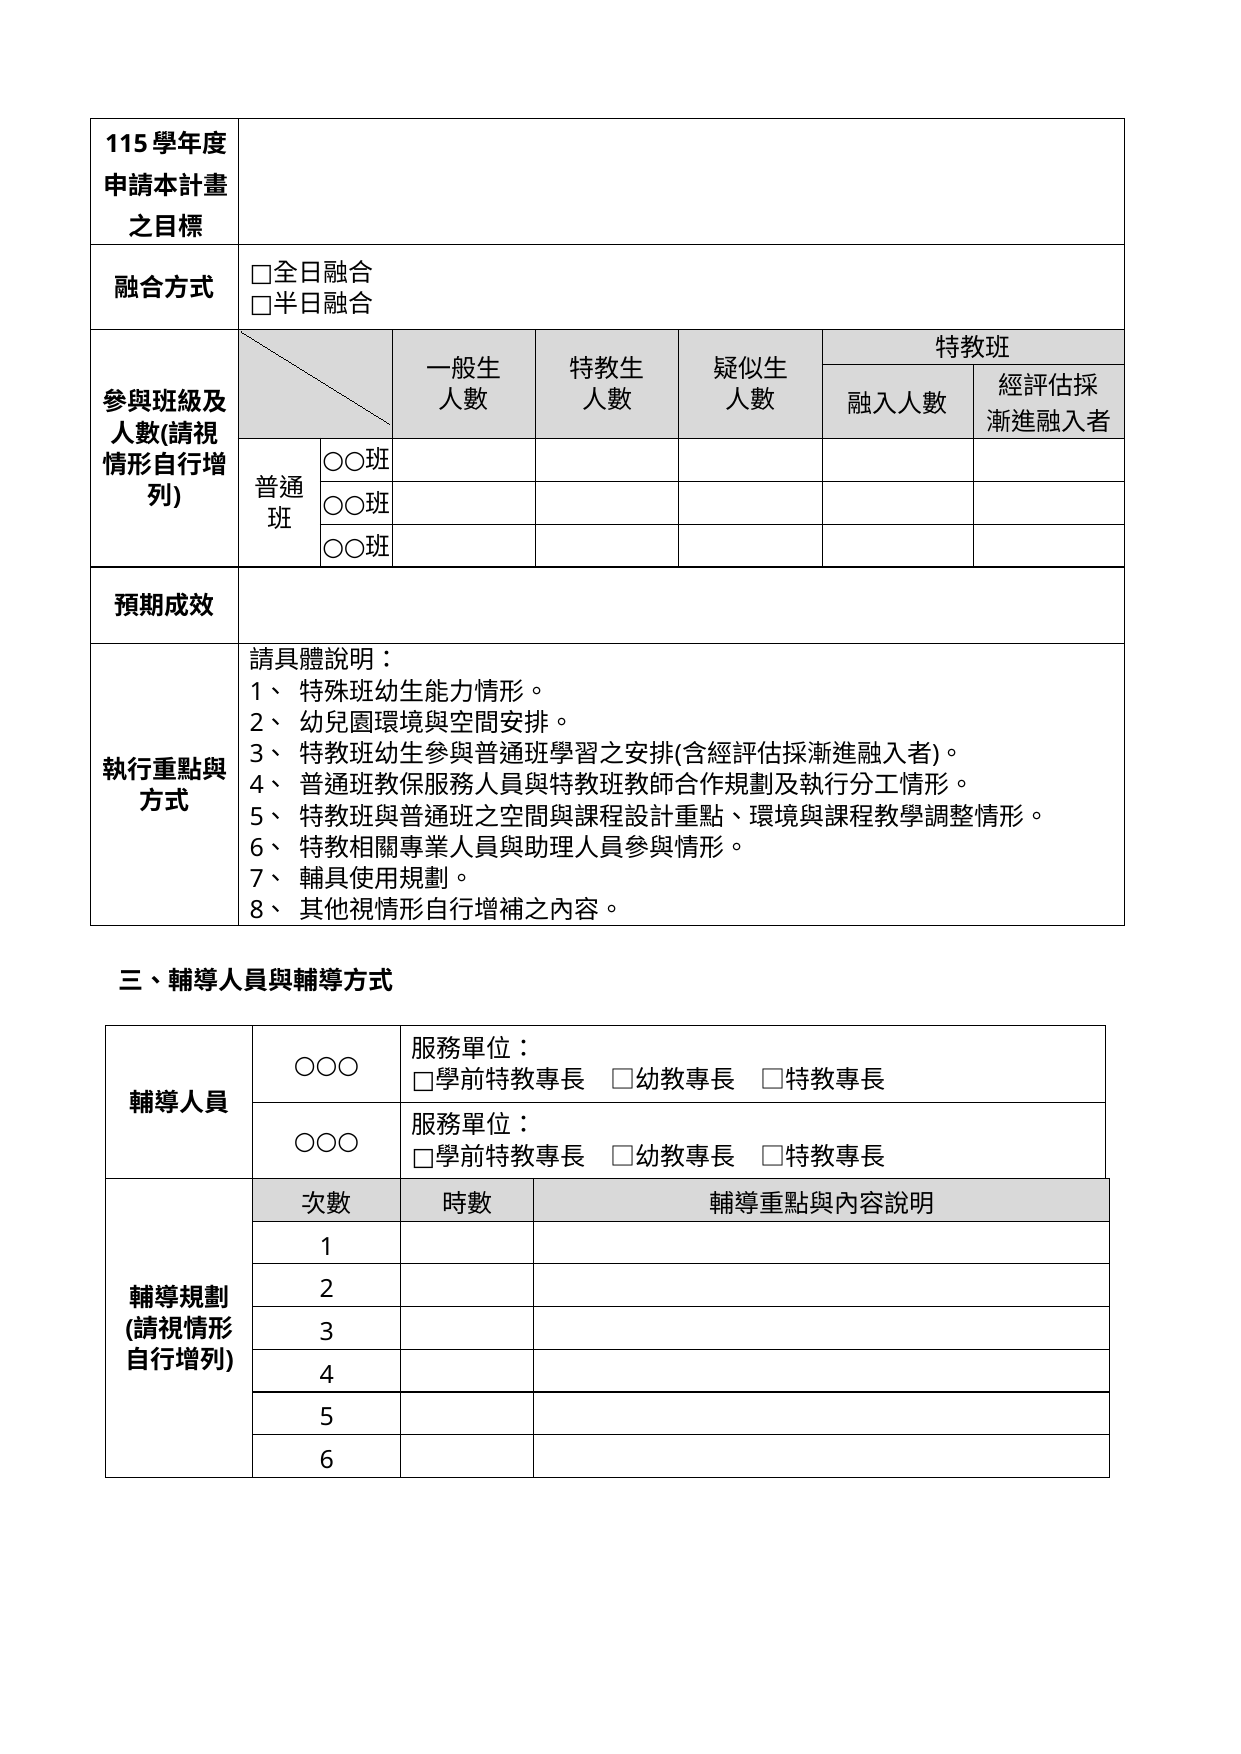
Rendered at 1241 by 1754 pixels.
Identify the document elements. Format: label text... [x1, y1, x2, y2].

table_cell [679, 482, 822, 523]
table_cell 時數 [401, 1179, 533, 1221]
table_cell ○○班 [321, 525, 392, 566]
table_cell 經評估採 漸進融入者 [974, 365, 1124, 438]
table_cell 請具體說明： 特殊班幼生能力情形。 幼兒園環境與空間安排。 特教班幼生參與普通班學習之安排(含經評估採漸進融入者)。 普通班教保服務人員與特教班教師合作規劃及執行分工情形。 特教班與普通班之空間與課程設計重點、環境與課程教學調整情形。 特教相關專業人員與助理人員參與情形。 輔具使用規劃。 其他視情形自行增補之內容。 [239, 644, 1124, 925]
table_cell [974, 439, 1124, 481]
table_cell [401, 1393, 533, 1434]
table_cell [239, 330, 392, 438]
table_cell [823, 439, 973, 481]
table_cell 服務單位： □學前特教專長 □幼教專長 □特教專長 [401, 1103, 1105, 1178]
table_cell [823, 482, 973, 523]
table_cell 特教生 人數 [536, 330, 678, 438]
table_header 服務單位： □學前特教專長 □幼教專長 □特教專長 [401, 1026, 1105, 1102]
table_cell 3 [253, 1307, 400, 1349]
table_cell 輔導規劃(請視情形自行增列) [106, 1179, 252, 1477]
table_cell [974, 525, 1124, 566]
table_cell [534, 1222, 1109, 1263]
table_cell 一般生 人數 [393, 330, 535, 438]
table_cell 疑似生 人數 [679, 330, 822, 438]
table_cell [534, 1264, 1109, 1306]
table_cell [393, 482, 535, 523]
table_header ○○○ [253, 1026, 400, 1102]
table_cell 4 [253, 1350, 400, 1391]
table_cell [239, 119, 1124, 244]
table_cell ○○班 [321, 482, 392, 523]
table_cell [239, 568, 1124, 643]
table_cell [401, 1222, 533, 1263]
table_cell [823, 525, 973, 566]
text 三、輔導人員與輔導方式 [118, 960, 1122, 996]
table_cell 1 [253, 1222, 400, 1263]
table_header 輔導人員 [106, 1026, 252, 1178]
table_cell [534, 1307, 1109, 1349]
table_cell 115學年度申請本計畫之目標 [91, 119, 238, 244]
table_cell 輔導重點與內容說明 [534, 1179, 1109, 1221]
table_cell [401, 1264, 533, 1306]
table_cell 普通班 [239, 439, 320, 566]
table_cell [534, 1435, 1109, 1477]
table_cell [679, 525, 822, 566]
table_cell ○○班 [321, 439, 392, 481]
table_cell [401, 1435, 533, 1477]
table_cell 6 [253, 1435, 400, 1477]
table_cell 預期成效 [91, 568, 238, 643]
table_cell [679, 439, 822, 481]
table_cell 融入人數 [823, 365, 973, 438]
table_cell [393, 439, 535, 481]
table_cell ○○○ [253, 1103, 400, 1178]
table_cell [401, 1350, 533, 1391]
table_cell [536, 439, 678, 481]
table_cell [534, 1393, 1109, 1434]
table_cell 參與班級及人數(請視情形自行增列) [91, 330, 238, 566]
table_cell [536, 482, 678, 523]
table_cell [536, 525, 678, 566]
table_cell [393, 525, 535, 566]
table_cell 執行重點與方式 [91, 644, 238, 925]
table_cell 特教班 [823, 330, 1124, 364]
table_cell [534, 1350, 1109, 1391]
table_cell 融合方式 [91, 245, 238, 329]
table_cell □全日融合 □半日融合 [239, 245, 1124, 329]
table_cell 2 [253, 1264, 400, 1306]
table_cell [974, 482, 1124, 523]
table_cell 5 [253, 1393, 400, 1434]
table_cell 次數 [253, 1179, 400, 1221]
table_cell [401, 1307, 533, 1349]
